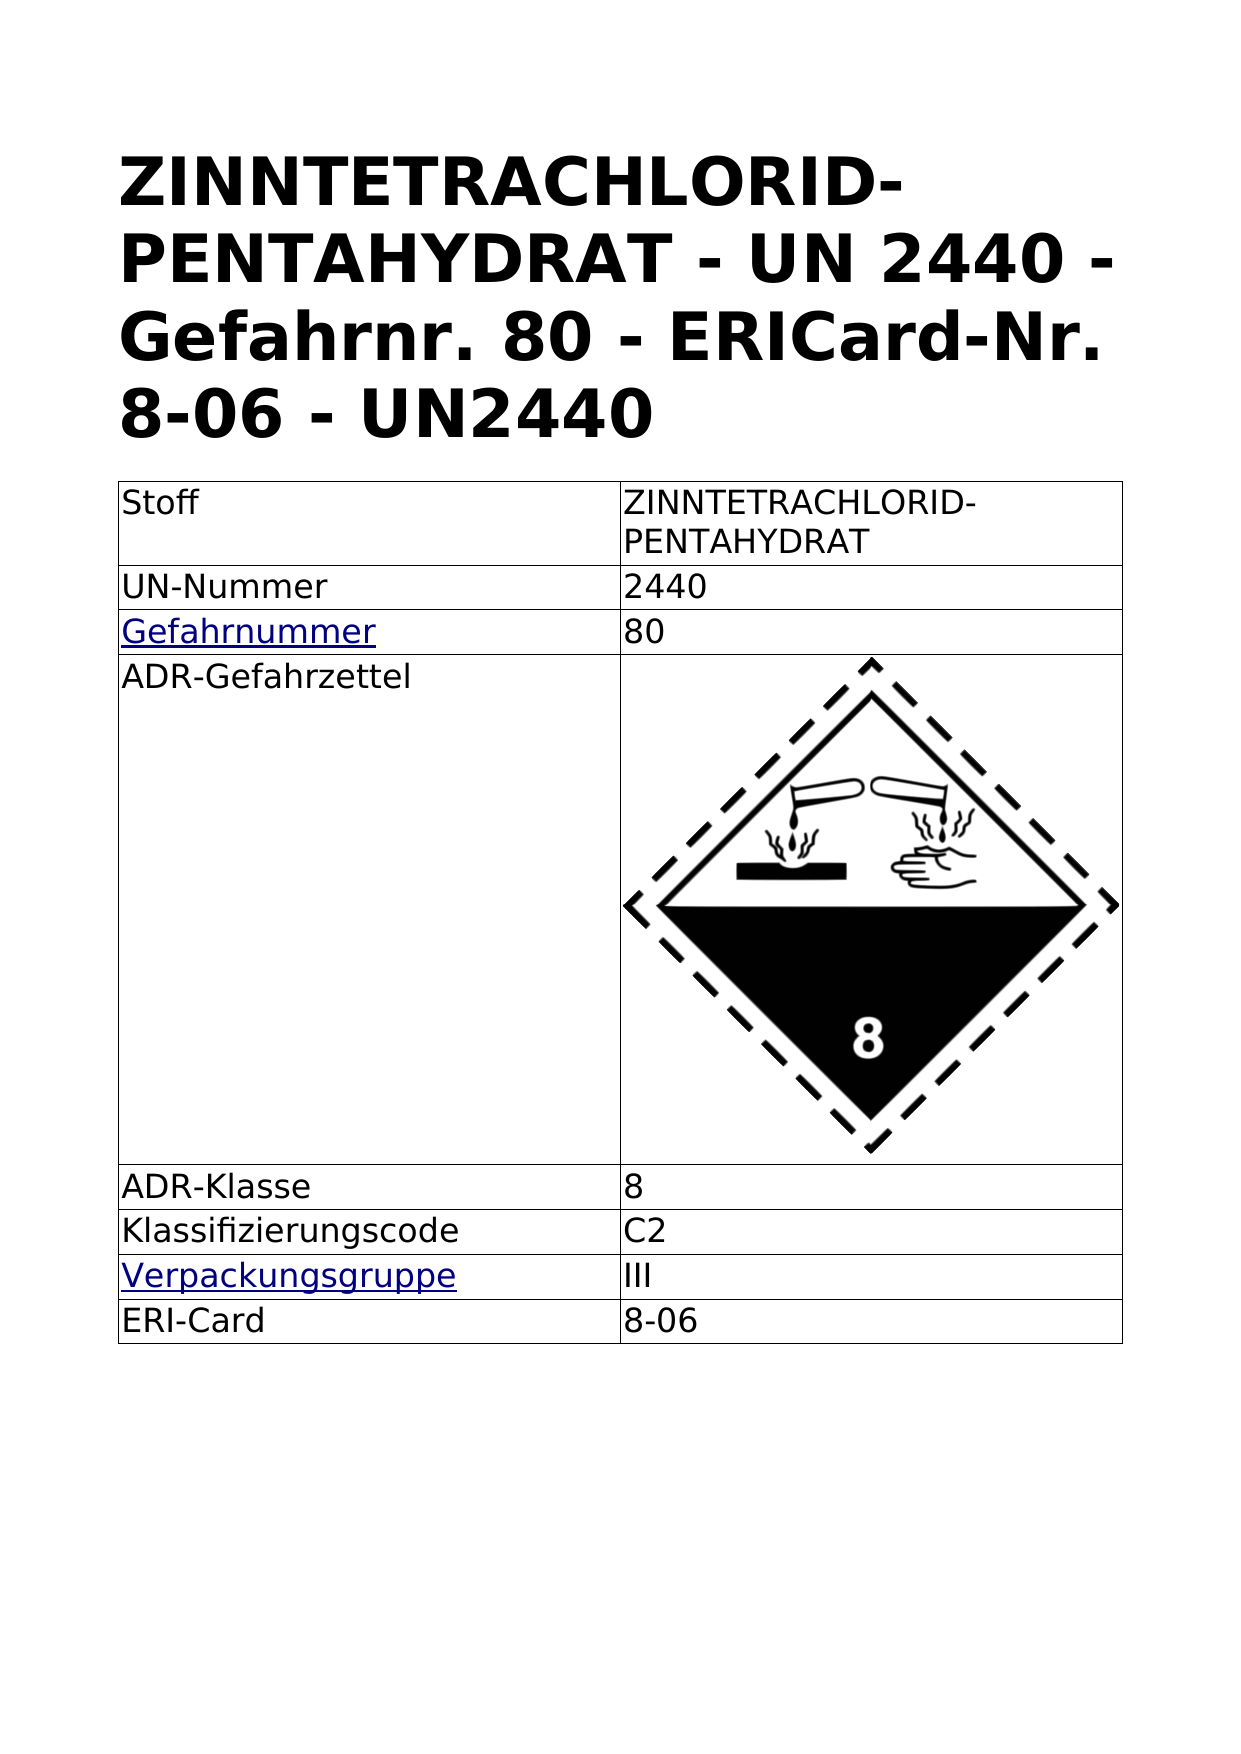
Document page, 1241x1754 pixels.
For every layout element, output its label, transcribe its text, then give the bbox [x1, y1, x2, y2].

table_cell UN-Nummer [119, 566, 620, 609]
table_cell 8-06 [621, 1300, 1122, 1343]
table_cell Verpackungsgruppe [119, 1255, 620, 1298]
table_cell C2 [621, 1210, 1122, 1254]
table_cell 8 [621, 1165, 1122, 1209]
table_cell III [621, 1255, 1122, 1298]
table_cell ADR-Gefahrzettel [119, 655, 620, 1164]
table_header Stoff [119, 482, 620, 564]
table_cell 80 [621, 610, 1122, 654]
table_header ZINNTETRACHLORID-PENTAHYDRAT [621, 482, 1122, 564]
table_cell Klassifizierungscode [119, 1210, 620, 1254]
table_cell ADR-Klasse [119, 1165, 620, 1209]
table_cell ERI-Card [119, 1300, 620, 1343]
table_cell [621, 655, 1122, 1164]
picture [622, 657, 1120, 1154]
table_cell Gefahrnummer [119, 610, 620, 654]
subtitle ZINNTETRACHLORID-PENTAHYDRAT - UN 2440 - Gefahrnr. 80 - ERICard-Nr. 8-06 - UN2440 [118, 143, 1122, 453]
table_cell 2440 [621, 566, 1122, 609]
